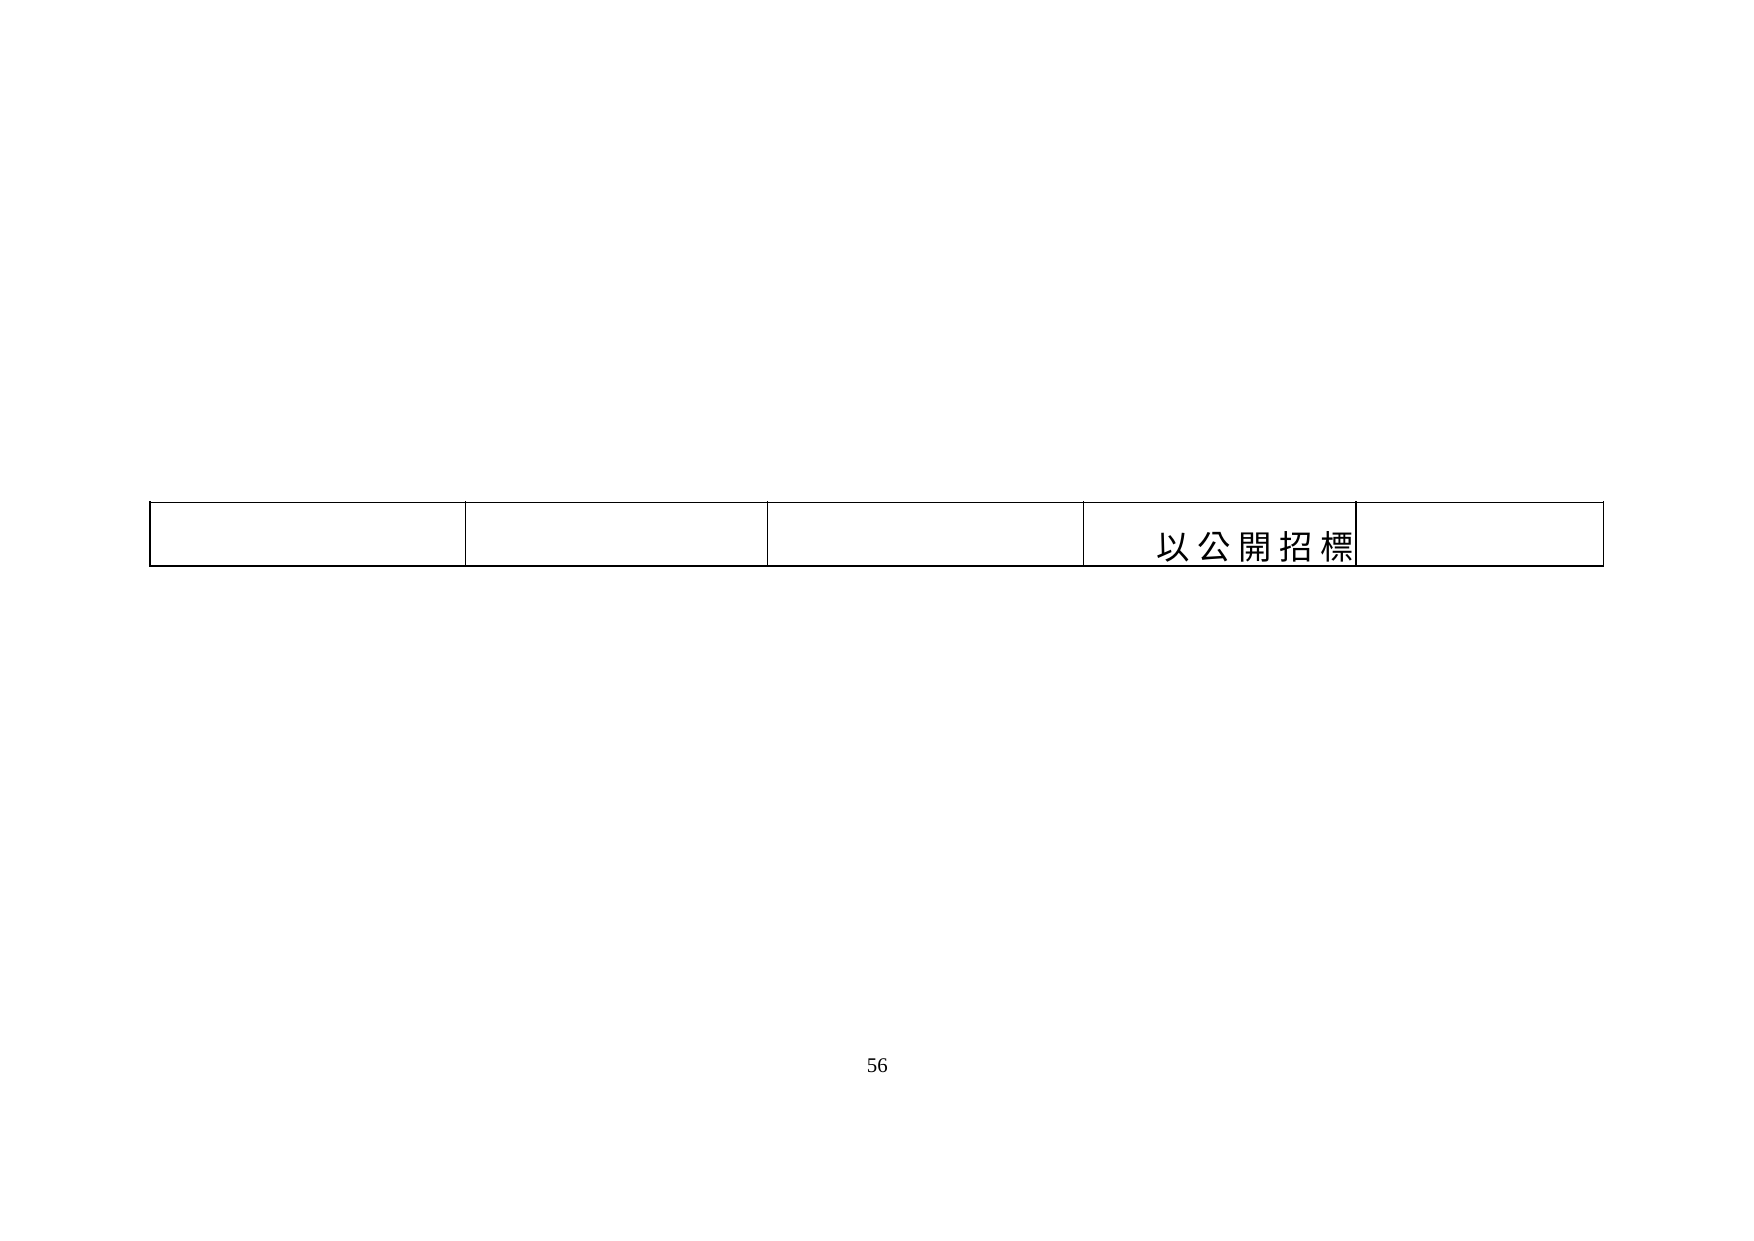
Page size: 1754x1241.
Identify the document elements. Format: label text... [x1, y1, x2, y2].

table_cell 第二條 本辦法所稱區段徵收土地，指本條例第四十四條第一項第五款規定得予標售、標租或設定地上權之可供建築土地。 臺北市（以下簡稱本市）區段徵收土地採行標售、標租或設定地上權方式之選擇，應由區段徵收土地之管理機關（以下簡稱管理機關）依程序簽報臺北市政府（以下簡稱本府）核定。但為引進民間投資或參與公共建設辦理設定地上權者，由本府各目的事業主管機關簽報本府核定。 [768, 503, 1083, 565]
table_cell 關於地政局修正條文第二項但書增訂「等政策目的需要」一節，查其修正理由仍按現行條文第二項但書所定引進民間投資或參與公共建設之政策需要，並無其他修正理由，爰予刪除。另其餘地政局修正條文及修正說明酌作修正。 [1357, 503, 1603, 565]
table_cell [151, 503, 465, 565]
table_cell [466, 503, 767, 565]
table_cell 一、按土地徵收條例第四十四條第一項第五款規定：「區段徵收範圍內土地，經規劃整理後，除依第四十三條規定配回原管理機關及第四十三條之一規定配售外，其處理方式如下：……五、其餘可供建築土地，得予標售、標租或設定地上權。」、及同條第六項規定：「第一項第五款土地之標售、標租及設定地上權辦法，由各級主管機關定之。」。 二、查業依前開條例規定訂定之中央及地方區段徵收土地標售標租及設定地上權辦法，均規定標售、標租及設定地上權以公開招標方式辦理，惟內政部一一四年七月十六日台內地字第一一四０二六四四六六號函示說明二略以，本府如考量有專案設定地上權予特定對象使用之必要，依前揭土地徵收條例，得於本府所定之「臺北市區段徵收土地標售標租及設定地上權辦法」，訂定相關規定後辦理，亦即專案設定地上權屬條例授權之範疇，爰修正本現行條文第二項但書，於符合特定政策目的，而有於引進民間投資或參與公共建設之需要時，增訂得以專案設定地上權予特定對象之方式為之，以提升政策工具本市區段徵收土地多元運用彈性，以符政策需求。 [1084, 503, 1355, 565]
